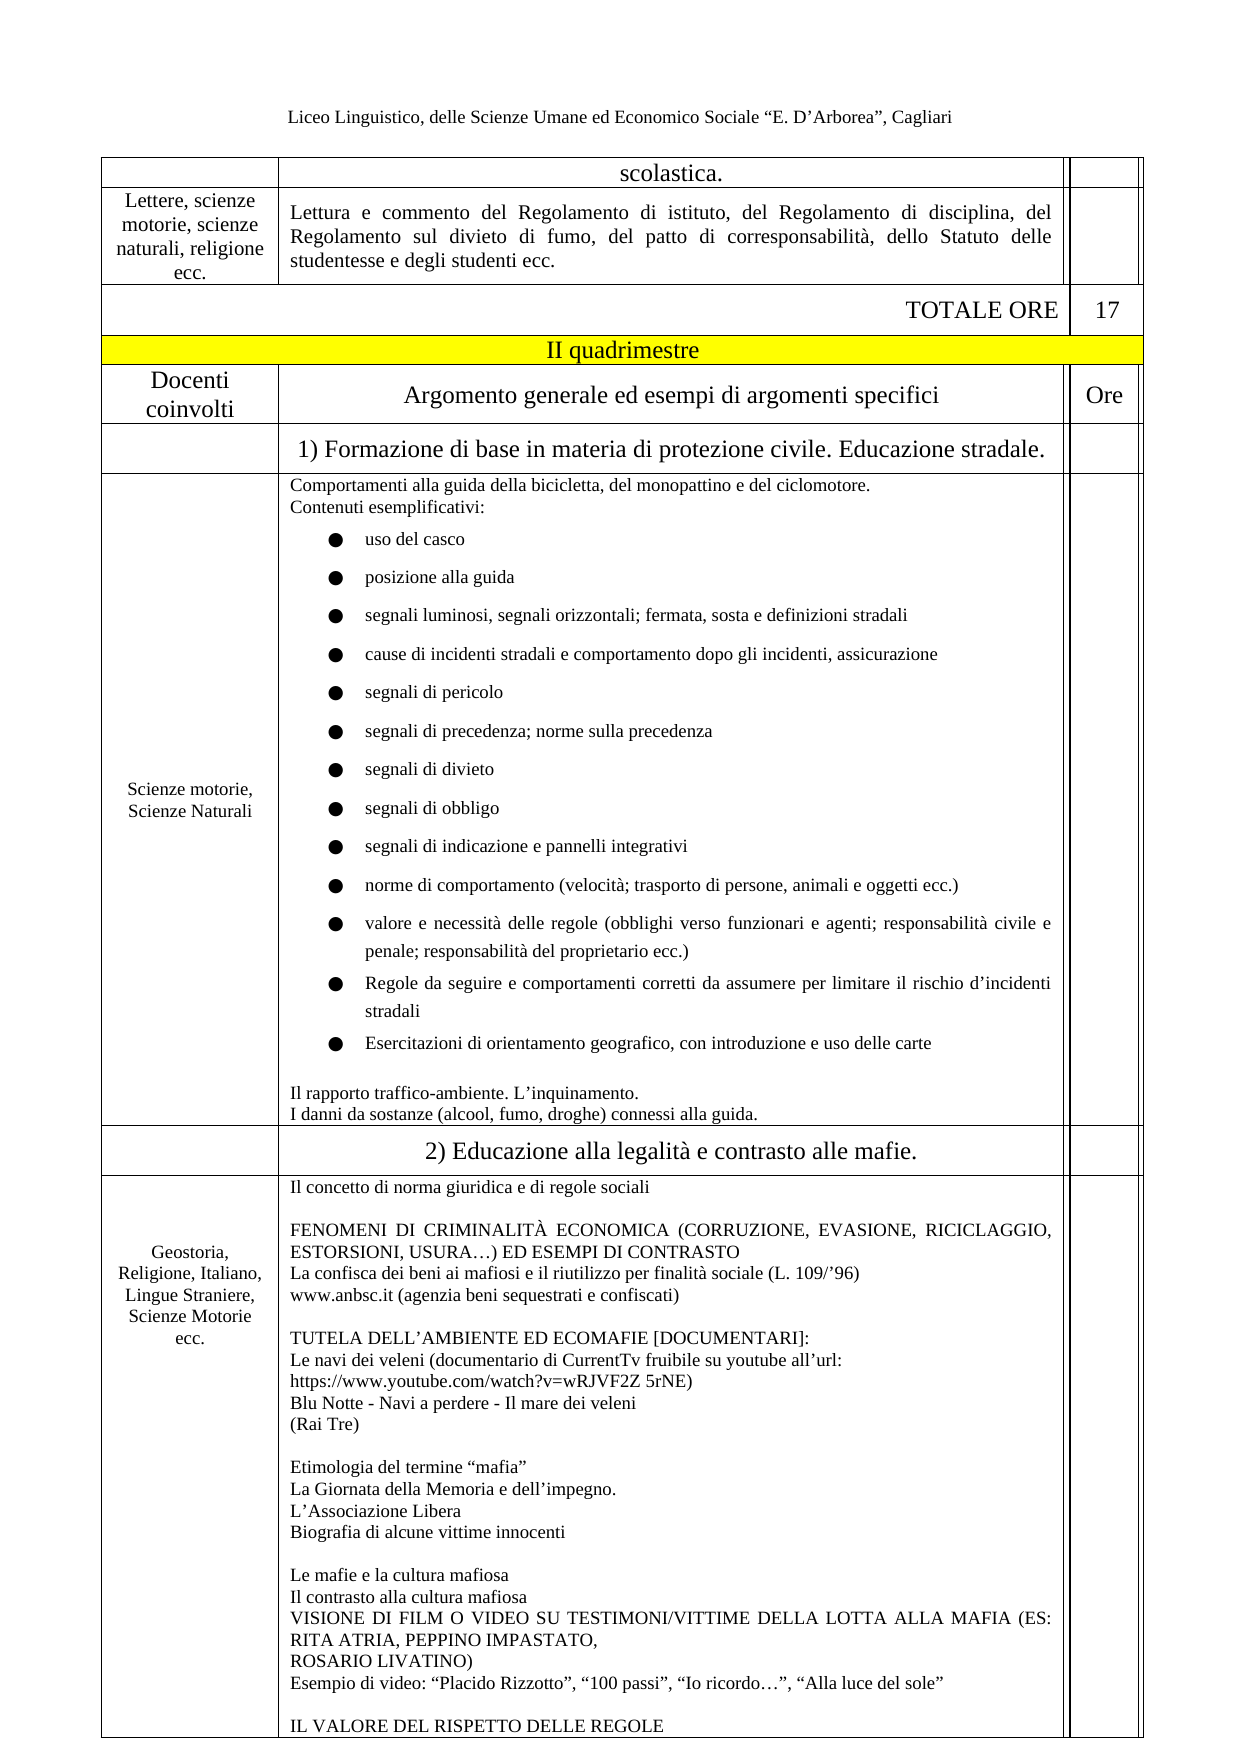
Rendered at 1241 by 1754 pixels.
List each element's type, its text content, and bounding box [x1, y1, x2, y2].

table_cell Geostoria, Religione, Italiano, Lingue Straniere, Scienze Motorie ecc. [102, 1176, 278, 1737]
table_cell 17 [1071, 285, 1143, 334]
table_cell [1064, 474, 1069, 1125]
table_cell Scienze motorie, Scienze Naturali [102, 474, 278, 1125]
table_cell Argomento generale ed esempi di argomenti specifici [279, 365, 1063, 423]
table_cell [1071, 474, 1138, 1125]
table_cell [1064, 188, 1069, 284]
table_cell [1139, 365, 1143, 423]
table_cell 1) Formazione di base in materia di protezione civile. Educazione stradale. [279, 424, 1063, 473]
table_cell [1139, 1126, 1143, 1175]
table_cell scolastica. [279, 158, 1063, 187]
table_cell [1071, 188, 1138, 284]
table_cell [1064, 1126, 1069, 1175]
table_cell [102, 424, 278, 473]
table_cell Ore [1071, 365, 1138, 423]
table_cell Docenti coinvolti [102, 365, 278, 423]
table_cell [1139, 424, 1143, 473]
table_cell [1071, 1176, 1138, 1737]
table_cell [1139, 188, 1143, 284]
table_cell [1139, 1176, 1143, 1737]
table_cell [102, 158, 278, 187]
table_cell Lettere, scienze motorie, scienze naturali, religione ecc. [102, 188, 278, 284]
table_cell Il concetto di norma giuridica e di regole sociali FENOMENI DI CRIMINALITÀ ECONOMICA (CORRUZIONE, EVASIONE, RICICLAGGIO, ESTORSIONI, USURA…) ED ESEMPI DI CONTRASTO La confisca dei beni ai mafiosi e il riutilizzo per finalità sociale (L. 109/’96) www.anbsc.it (agenzia beni sequestrati e confiscati) TUTELA DELL’AMBIENTE ED ECOMAFIE [DOCUMENTARI]: Le navi dei veleni (documentario di CurrentTv fruibile su youtube all’url: https://www.youtube.com/watch?v=wRJVF2Z 5rNE) Blu Notte - Navi a perdere - Il mare dei veleni (Rai Tre) Etimologia del termine “mafia” La Giornata della Memoria e dell’impegno. L’Associazione Libera Biografia di alcune vittime innocenti Le mafie e la cultura mafiosa Il contrasto alla cultura mafiosa VISIONE DI FILM O VIDEO SU TESTIMONI/VITTIME DELLA LOTTA ALLA MAFIA (ES: RITA ATRIA, PEPPINO IMPASTATO, ROSARIO LIVATINO) Esempio di video: “Placido Rizzotto”, “100 passi”, “Io ricordo…”, “Alla luce del sole” IL VALORE DEL RISPETTO DELLE REGOLE [279, 1176, 1063, 1737]
table_cell 2) Educazione alla legalità e contrasto alle mafie. [279, 1126, 1063, 1175]
table_cell [1071, 158, 1138, 187]
table_cell [102, 1126, 278, 1175]
table_cell [1064, 424, 1069, 473]
table_cell II quadrimestre [102, 336, 1143, 364]
table_cell TOTALE ORE [102, 285, 1069, 334]
table_cell [1071, 424, 1138, 473]
table_cell [1064, 158, 1069, 187]
table_cell [1064, 1176, 1069, 1737]
table_cell [1139, 158, 1143, 187]
table_cell [1064, 365, 1069, 423]
table_cell [1139, 474, 1143, 1125]
table_cell Lettura e commento del Regolamento di istituto, del Regolamento di disciplina, del Regolamento sul divieto di fumo, del patto di corresponsabilità, dello Statuto delle studentesse e degli studenti ecc. [279, 188, 1063, 284]
table_cell [1071, 1126, 1138, 1175]
table_cell Comportamenti alla guida della bicicletta, del monopattino e del ciclomotore. Contenuti esemplificativi: uso del casco posizione alla guida segnali luminosi, segnali orizzontali; fermata, sosta e definizioni stradali cause di incidenti stradali e comportamento dopo gli incidenti, assicurazione segnali di pericolo segnali di precedenza; norme sulla precedenza segnali di divieto segnali di obbligo segnali di indicazione e pannelli integrativi norme di comportamento (velocità; trasporto di persone, animali e oggetti ecc.) valore e necessità delle regole (obblighi verso funzionari e agenti; responsabilità civile e penale; responsabilità del proprietario ecc.) Regole da seguire e comportamenti corretti da assumere per limitare il rischio d’incidenti stradali Esercitazioni di orientamento geografico, con introduzione e uso delle carte Il rapporto traffico-ambiente. L’inquinamento. I danni da sostanze (alcool, fumo, droghe) connessi alla guida. [279, 474, 1063, 1125]
